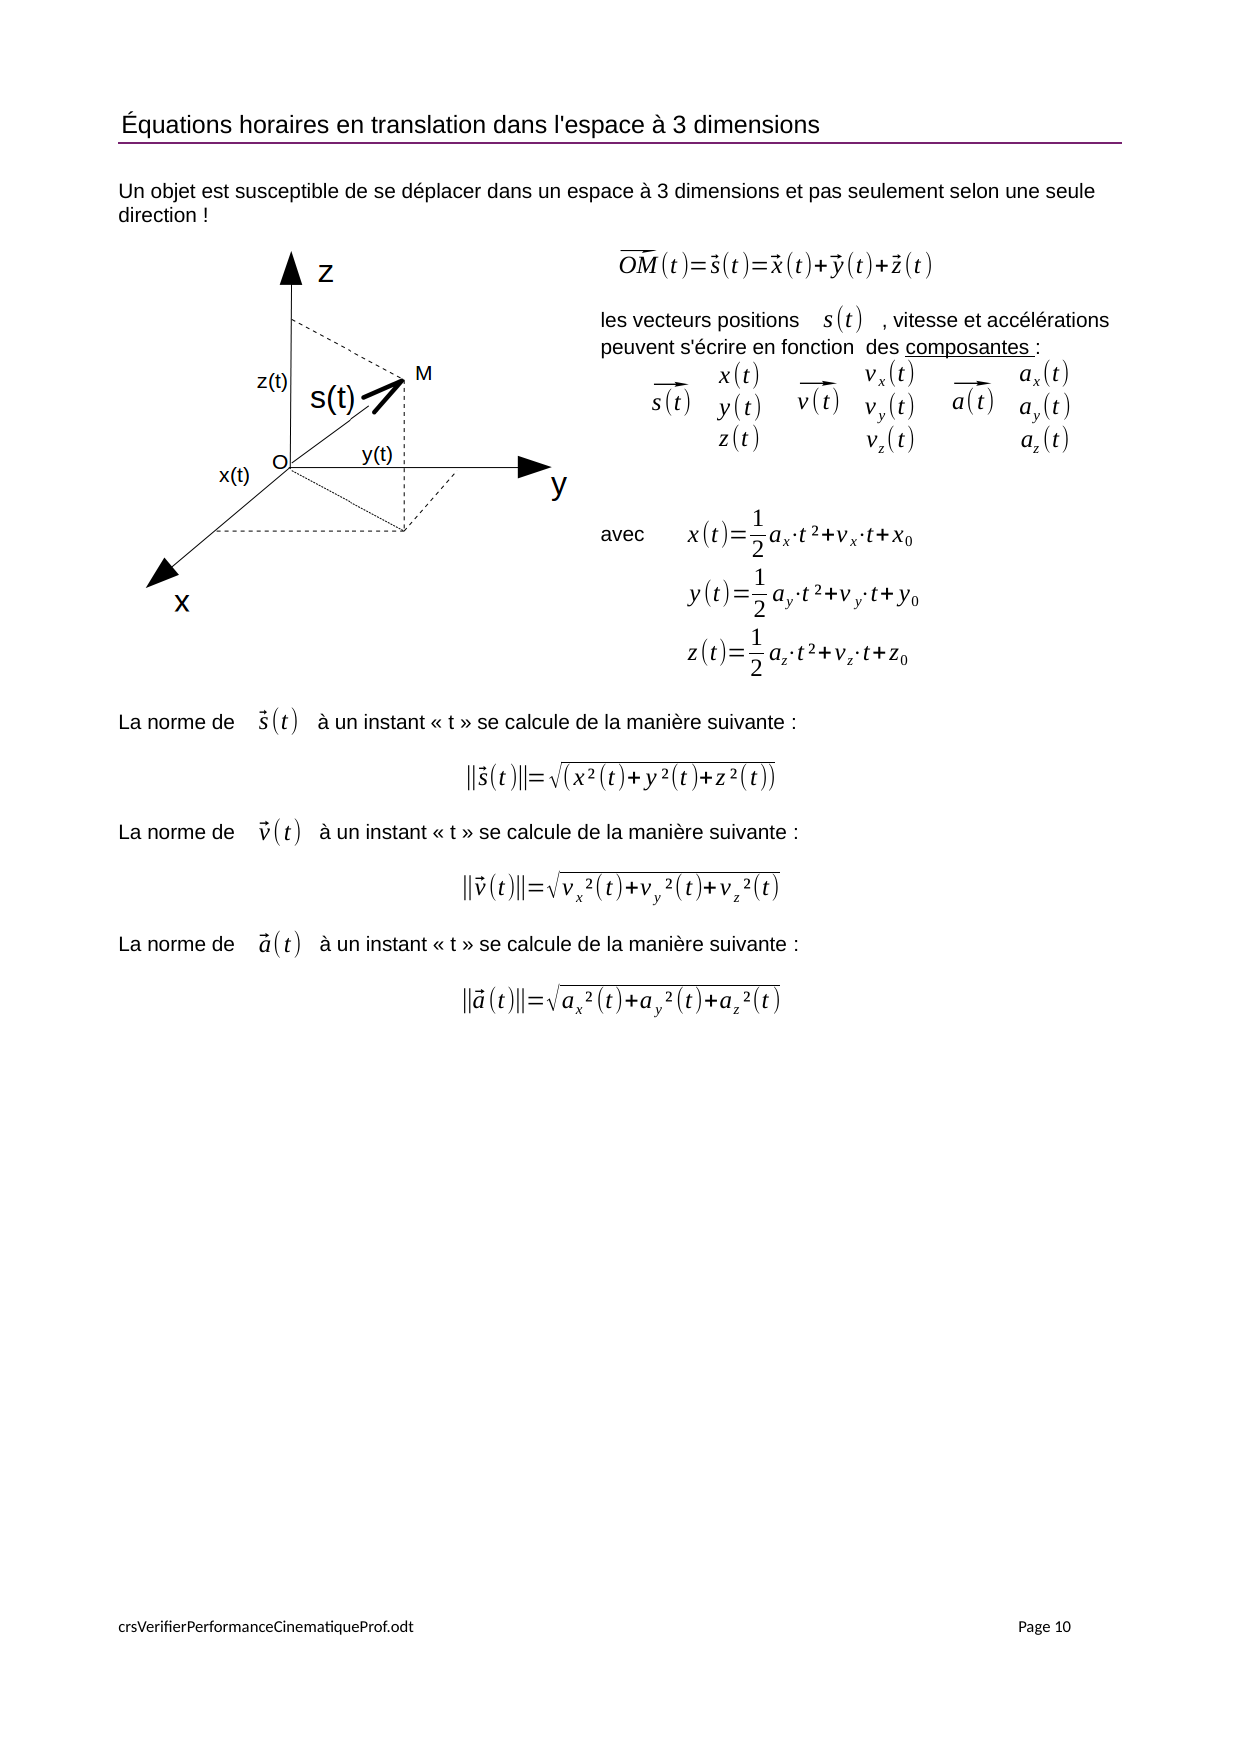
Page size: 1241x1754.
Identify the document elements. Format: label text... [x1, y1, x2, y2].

text [118, 505, 130, 564]
text La norme de à un instant « t » se calcule de la manière suivante : [118, 929, 1122, 959]
text La norme de à un instant « t » se calcule de la manière suivante : [118, 706, 1122, 736]
picture [130, 250, 571, 612]
subtitle Équations horaires en translation dans l'espace à 3 dimensions [118, 108, 1122, 142]
text les vecteurs positions , vitesse et accélérations peuvent s'écrire en fonction des composantes : [571, 304, 1122, 358]
text avec [571, 505, 1122, 564]
text Un objet est susceptible de se déplacer dans un espace à 3 dimensions et pas seulement selon une seule direction ! [118, 179, 1122, 227]
text La norme de à un instant « t » se calcule de la manière suivante : [118, 817, 1122, 847]
